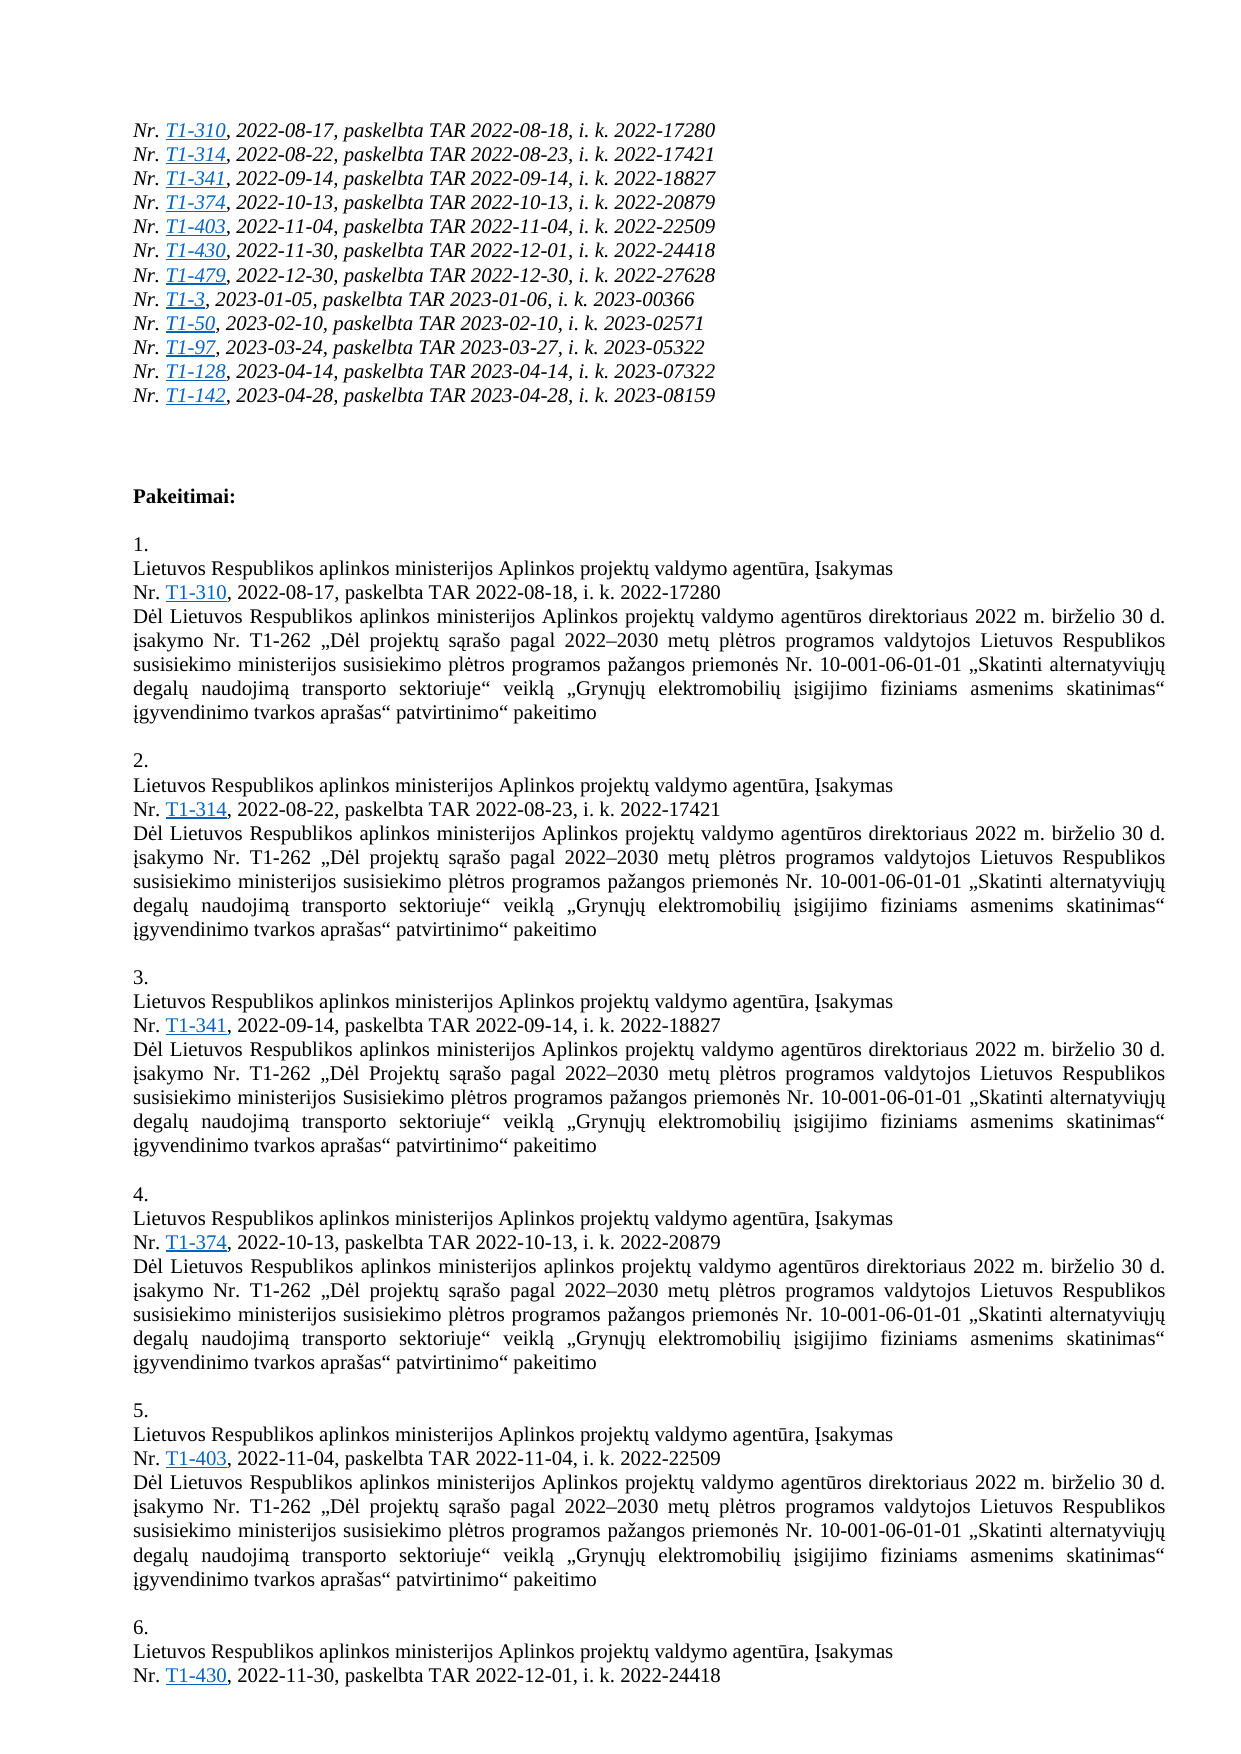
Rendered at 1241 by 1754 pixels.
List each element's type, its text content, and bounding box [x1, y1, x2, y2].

text Nr. T1-50, 2023-02-10, paskelbta TAR 2023-02-10, i. k. 2023-02571 [133, 311, 1167, 335]
text Lietuvos Respublikos aplinkos ministerijos Aplinkos projektų valdymo agentūra, Įsakymas [133, 1206, 1167, 1230]
text Nr. T1-142, 2023-04-28, paskelbta TAR 2023-04-28, i. k. 2023-08159 [133, 383, 1167, 407]
text Nr. T1-430, 2022-11-30, paskelbta TAR 2022-12-01, i. k. 2022-24418 [133, 238, 1167, 262]
text Nr. T1-310, 2022-08-17, paskelbta TAR 2022-08-18, i. k. 2022-17280 [133, 118, 1167, 142]
text 4. [133, 1182, 1167, 1206]
text Nr. T1-341, 2022-09-14, paskelbta TAR 2022-09-14, i. k. 2022-18827 [133, 1013, 1167, 1037]
text 5. [133, 1398, 1167, 1422]
text Nr. T1-403, 2022-11-04, paskelbta TAR 2022-11-04, i. k. 2022-22509 [133, 1446, 1167, 1470]
text 1. [133, 532, 1167, 556]
text Pakeitimai: [133, 484, 1167, 508]
text Nr. T1-403, 2022-11-04, paskelbta TAR 2022-11-04, i. k. 2022-22509 [133, 214, 1167, 238]
text Dėl Lietuvos Respublikos aplinkos ministerijos Aplinkos projektų valdymo agentūros direktoriaus 2022 m. birželio 30 d. įsakymo Nr. T1-262 „Dėl projektų sąrašo pagal 2022–2030 metų plėtros programos valdytojos Lietuvos Respublikos susisiekimo ministerijos susisiekimo plėtros programos pažangos priemonės Nr. 10-001-06-01-01 „Skatinti alternatyviųjų degalų naudojimą transporto sektoriuje“ veiklą „Grynųjų elektromobilių įsigijimo fiziniams asmenims skatinimas“ įgyvendinimo tvarkos aprašas“ patvirtinimo“ pakeitimo [133, 1470, 1167, 1591]
text Nr. T1-341, 2022-09-14, paskelbta TAR 2022-09-14, i. k. 2022-18827 [133, 166, 1167, 190]
text Dėl Lietuvos Respublikos aplinkos ministerijos aplinkos projektų valdymo agentūros direktoriaus 2022 m. birželio 30 d. įsakymo Nr. T1-262 „Dėl projektų sąrašo pagal 2022–2030 metų plėtros programos valdytojos Lietuvos Respublikos susisiekimo ministerijos susisiekimo plėtros programos pažangos priemonės Nr. 10-001-06-01-01 „Skatinti alternatyviųjų degalų naudojimą transporto sektoriuje“ veiklą „Grynųjų elektromobilių įsigijimo fiziniams asmenims skatinimas“ įgyvendinimo tvarkos aprašas“ patvirtinimo“ pakeitimo [133, 1254, 1167, 1374]
text Lietuvos Respublikos aplinkos ministerijos Aplinkos projektų valdymo agentūra, Įsakymas [133, 772, 1167, 797]
text Nr. T1-97, 2023-03-24, paskelbta TAR 2023-03-27, i. k. 2023-05322 [133, 335, 1167, 359]
text Lietuvos Respublikos aplinkos ministerijos Aplinkos projektų valdymo agentūra, Įsakymas [133, 1639, 1167, 1663]
text Nr. T1-430, 2022-11-30, paskelbta TAR 2022-12-01, i. k. 2022-24418 [133, 1663, 1167, 1687]
text Lietuvos Respublikos aplinkos ministerijos Aplinkos projektų valdymo agentūra, Įsakymas [133, 1422, 1167, 1446]
text Dėl Lietuvos Respublikos aplinkos ministerijos Aplinkos projektų valdymo agentūros direktoriaus 2022 m. birželio 30 d. įsakymo Nr. T1-262 „Dėl projektų sąrašo pagal 2022–2030 metų plėtros programos valdytojos Lietuvos Respublikos susisiekimo ministerijos susisiekimo plėtros programos pažangos priemonės Nr. 10-001-06-01-01 „Skatinti alternatyviųjų degalų naudojimą transporto sektoriuje“ veiklą „Grynųjų elektromobilių įsigijimo fiziniams asmenims skatinimas“ įgyvendinimo tvarkos aprašas“ patvirtinimo“ pakeitimo [133, 821, 1167, 941]
text 6. [133, 1615, 1167, 1639]
text Dėl Lietuvos Respublikos aplinkos ministerijos Aplinkos projektų valdymo agentūros direktoriaus 2022 m. birželio 30 d. įsakymo Nr. T1-262 „Dėl projektų sąrašo pagal 2022–2030 metų plėtros programos valdytojos Lietuvos Respublikos susisiekimo ministerijos susisiekimo plėtros programos pažangos priemonės Nr. 10-001-06-01-01 „Skatinti alternatyviųjų degalų naudojimą transporto sektoriuje“ veiklą „Grynųjų elektromobilių įsigijimo fiziniams asmenims skatinimas“ įgyvendinimo tvarkos aprašas“ patvirtinimo“ pakeitimo [133, 604, 1167, 724]
text Nr. T1-3, 2023-01-05, paskelbta TAR 2023-01-06, i. k. 2023-00366 [133, 287, 1167, 311]
text Nr. T1-374, 2022-10-13, paskelbta TAR 2022-10-13, i. k. 2022-20879 [133, 190, 1167, 214]
text Nr. T1-314, 2022-08-22, paskelbta TAR 2022-08-23, i. k. 2022-17421 [133, 142, 1167, 166]
text Nr. T1-374, 2022-10-13, paskelbta TAR 2022-10-13, i. k. 2022-20879 [133, 1230, 1167, 1254]
text Nr. T1-479, 2022-12-30, paskelbta TAR 2022-12-30, i. k. 2022-27628 [133, 262, 1167, 287]
text Lietuvos Respublikos aplinkos ministerijos Aplinkos projektų valdymo agentūra, Įsakymas [133, 556, 1167, 580]
text Lietuvos Respublikos aplinkos ministerijos Aplinkos projektų valdymo agentūra, Įsakymas [133, 989, 1167, 1013]
text Nr. T1-314, 2022-08-22, paskelbta TAR 2022-08-23, i. k. 2022-17421 [133, 797, 1167, 821]
text 2. [133, 748, 1167, 772]
text 3. [133, 965, 1167, 989]
text Nr. T1-310, 2022-08-17, paskelbta TAR 2022-08-18, i. k. 2022-17280 [133, 580, 1167, 604]
text Dėl Lietuvos Respublikos aplinkos ministerijos Aplinkos projektų valdymo agentūros direktoriaus 2022 m. birželio 30 d. įsakymo Nr. T1-262 „Dėl Projektų sąrašo pagal 2022–2030 metų plėtros programos valdytojos Lietuvos Respublikos susisiekimo ministerijos Susisiekimo plėtros programos pažangos priemonės Nr. 10-001-06-01-01 „Skatinti alternatyviųjų degalų naudojimą transporto sektoriuje“ veiklą „Grynųjų elektromobilių įsigijimo fiziniams asmenims skatinimas“ įgyvendinimo tvarkos aprašas“ patvirtinimo“ pakeitimo [133, 1037, 1167, 1157]
text Nr. T1-128, 2023-04-14, paskelbta TAR 2023-04-14, i. k. 2023-07322 [133, 359, 1167, 383]
